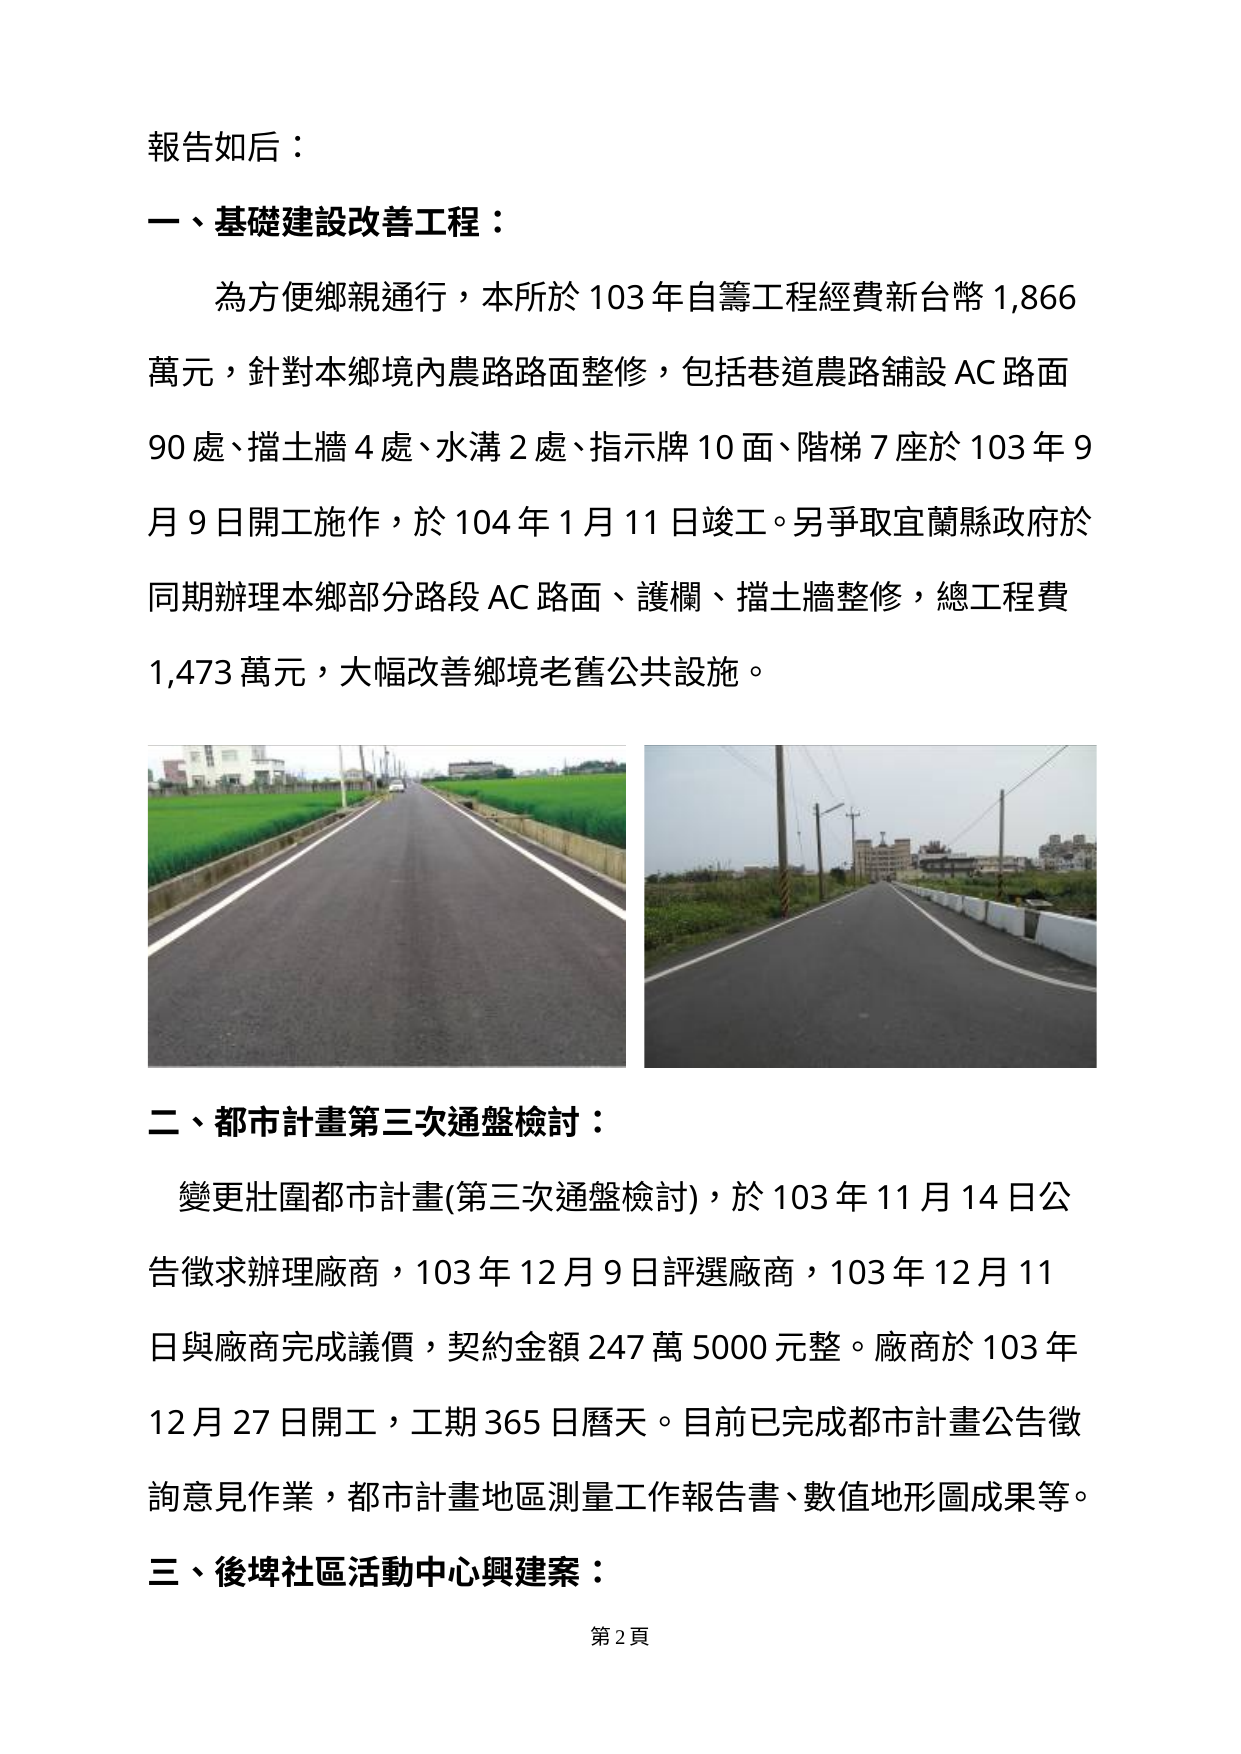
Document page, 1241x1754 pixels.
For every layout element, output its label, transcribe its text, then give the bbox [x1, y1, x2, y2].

picture [147, 745, 626, 1068]
text 一、基礎建設改善工程： [148, 182, 1092, 257]
text 二、都市計畫第三次通盤檢討： [148, 1082, 1092, 1157]
table_header [136, 745, 633, 1082]
text 變更壯圍都市計畫(第三次通盤檢討)，於103年11月14日公告徵求辦理廠商，103年12月9日評選廠商，103年12月11日與廠商完成議價，契約金額247萬5000元整。廠商於103年12月27日開工，工期365日曆天。目前已完成都市計畫公告徵詢意見作業，都市計畫地區測量工作報告書、數值地形圖成果等。 [148, 1157, 1092, 1532]
table_header [633, 745, 1104, 1082]
text 為方便鄉親通行，本所於103年自籌工程經費新台幣1,866萬元，針對本鄉境內農路路面整修，包括巷道農路舖設AC路面90處、擋土牆4處、水溝2處、指示牌10面、階梯7座於103年 9月9日開工施作，於104年1月11日竣工。另爭取宜蘭縣政府於同期辦理本鄉部分路段AC路面、護欄、擋土牆整修，總工程費1,473萬元，大幅改善鄉境老舊公共設施。 [148, 257, 1092, 707]
picture [644, 745, 1097, 1068]
text 報告如后： [148, 107, 1092, 182]
text 三、後埤社區活動中心興建案： [148, 1532, 1092, 1607]
